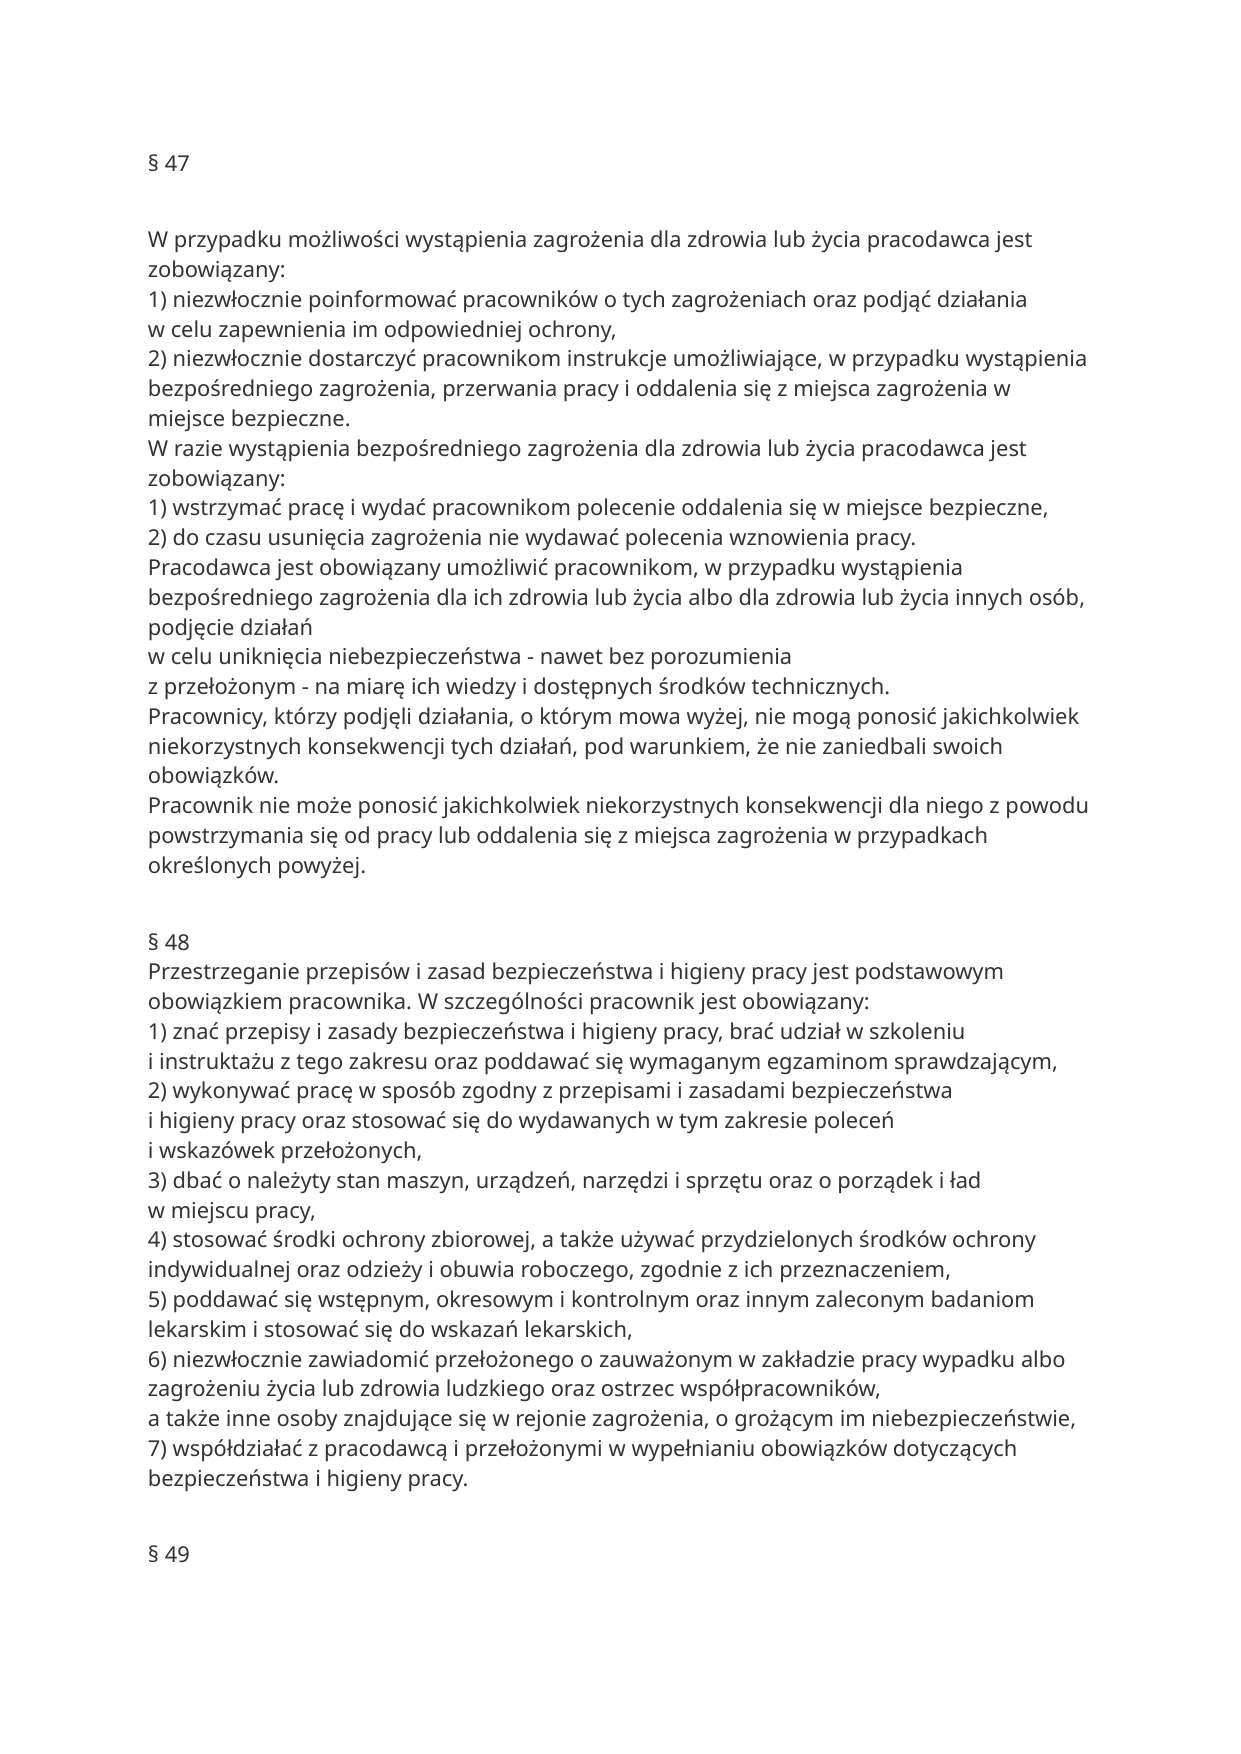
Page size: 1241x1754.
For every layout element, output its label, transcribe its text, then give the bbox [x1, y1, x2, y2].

text § 48 Przestrzeganie przepisów i zasad bezpieczeństwa i higieny pracy jest podstawowym obowiązkiem pracownika. W szczególności pracownik jest obowiązany: 1) znać przepisy i zasady bezpieczeństwa i higieny pracy, brać udział w szkoleniu i instruktażu z tego zakresu oraz poddawać się wymaganym egzaminom sprawdzającym, 2) wykonywać pracę w sposób zgodny z przepisami i zasadami bezpieczeństwa i higieny pracy oraz stosować się do wydawanych w tym zakresie poleceń i wskazówek przełożonych, 3) dbać o należyty stan maszyn, urządzeń, narzędzi i sprzętu oraz o porządek i ład w miejscu pracy, 4) stosować środki ochrony zbiorowej, a także używać przydzielonych środków ochrony indywidualnej oraz odzieży i obuwia roboczego, zgodnie z ich przeznaczeniem, 5) poddawać się wstępnym, okresowym i kontrolnym oraz innym zaleconym badaniom lekarskim i stosować się do wskazań lekarskich, 6) niezwłocznie zawiadomić przełożonego o zauważonym w zakładzie pracy wypadku albo zagrożeniu życia lub zdrowia ludzkiego oraz ostrzec współpracowników, a także inne osoby znajdujące się w rejonie zagrożenia, o grożącym im niebezpieczeństwie, 7) współdziałać z pracodawcą i przełożonymi w wypełnianiu obowiązków dotyczących bezpieczeństwa i higieny pracy. [148, 927, 1093, 1493]
text § 49 [148, 1539, 1093, 1569]
text § 47 [148, 148, 1093, 177]
text W przypadku możliwości wystąpienia zagrożenia dla zdrowia lub życia pracodawca jest zobowiązany: 1) niezwłocznie poinformować pracowników o tych zagrożeniach oraz podjąć działania w celu zapewnienia im odpowiedniej ochrony, 2) niezwłocznie dostarczyć pracownikom instrukcje umożliwiające, w przypadku wystąpienia bezpośredniego zagrożenia, przerwania pracy i oddalenia się z miejsca zagrożenia w miejsce bezpieczne. W razie wystąpienia bezpośredniego zagrożenia dla zdrowia lub życia pracodawca jest zobowiązany: 1) wstrzymać pracę i wydać pracownikom polecenie oddalenia się w miejsce bezpieczne, 2) do czasu usunięcia zagrożenia nie wydawać polecenia wznowienia pracy. Pracodawca jest obowiązany umożliwić pracownikom, w przypadku wystąpienia bezpośredniego zagrożenia dla ich zdrowia lub życia albo dla zdrowia lub życia innych osób, podjęcie działań w celu uniknięcia niebezpieczeństwa - nawet bez porozumienia z przełożonym - na miarę ich wiedzy i dostępnych środków technicznych. Pracownicy, którzy podjęli działania, o którym mowa wyżej, nie mogą ponosić jakichkolwiek niekorzystnych konsekwencji tych działań, pod warunkiem, że nie zaniedbali swoich obowiązków. Pracownik nie może ponosić jakichkolwiek niekorzystnych konsekwencji dla niego z powodu powstrzymania się od pracy lub oddalenia się z miejsca zagrożenia w przypadkach określonych powyżej. [148, 224, 1093, 880]
